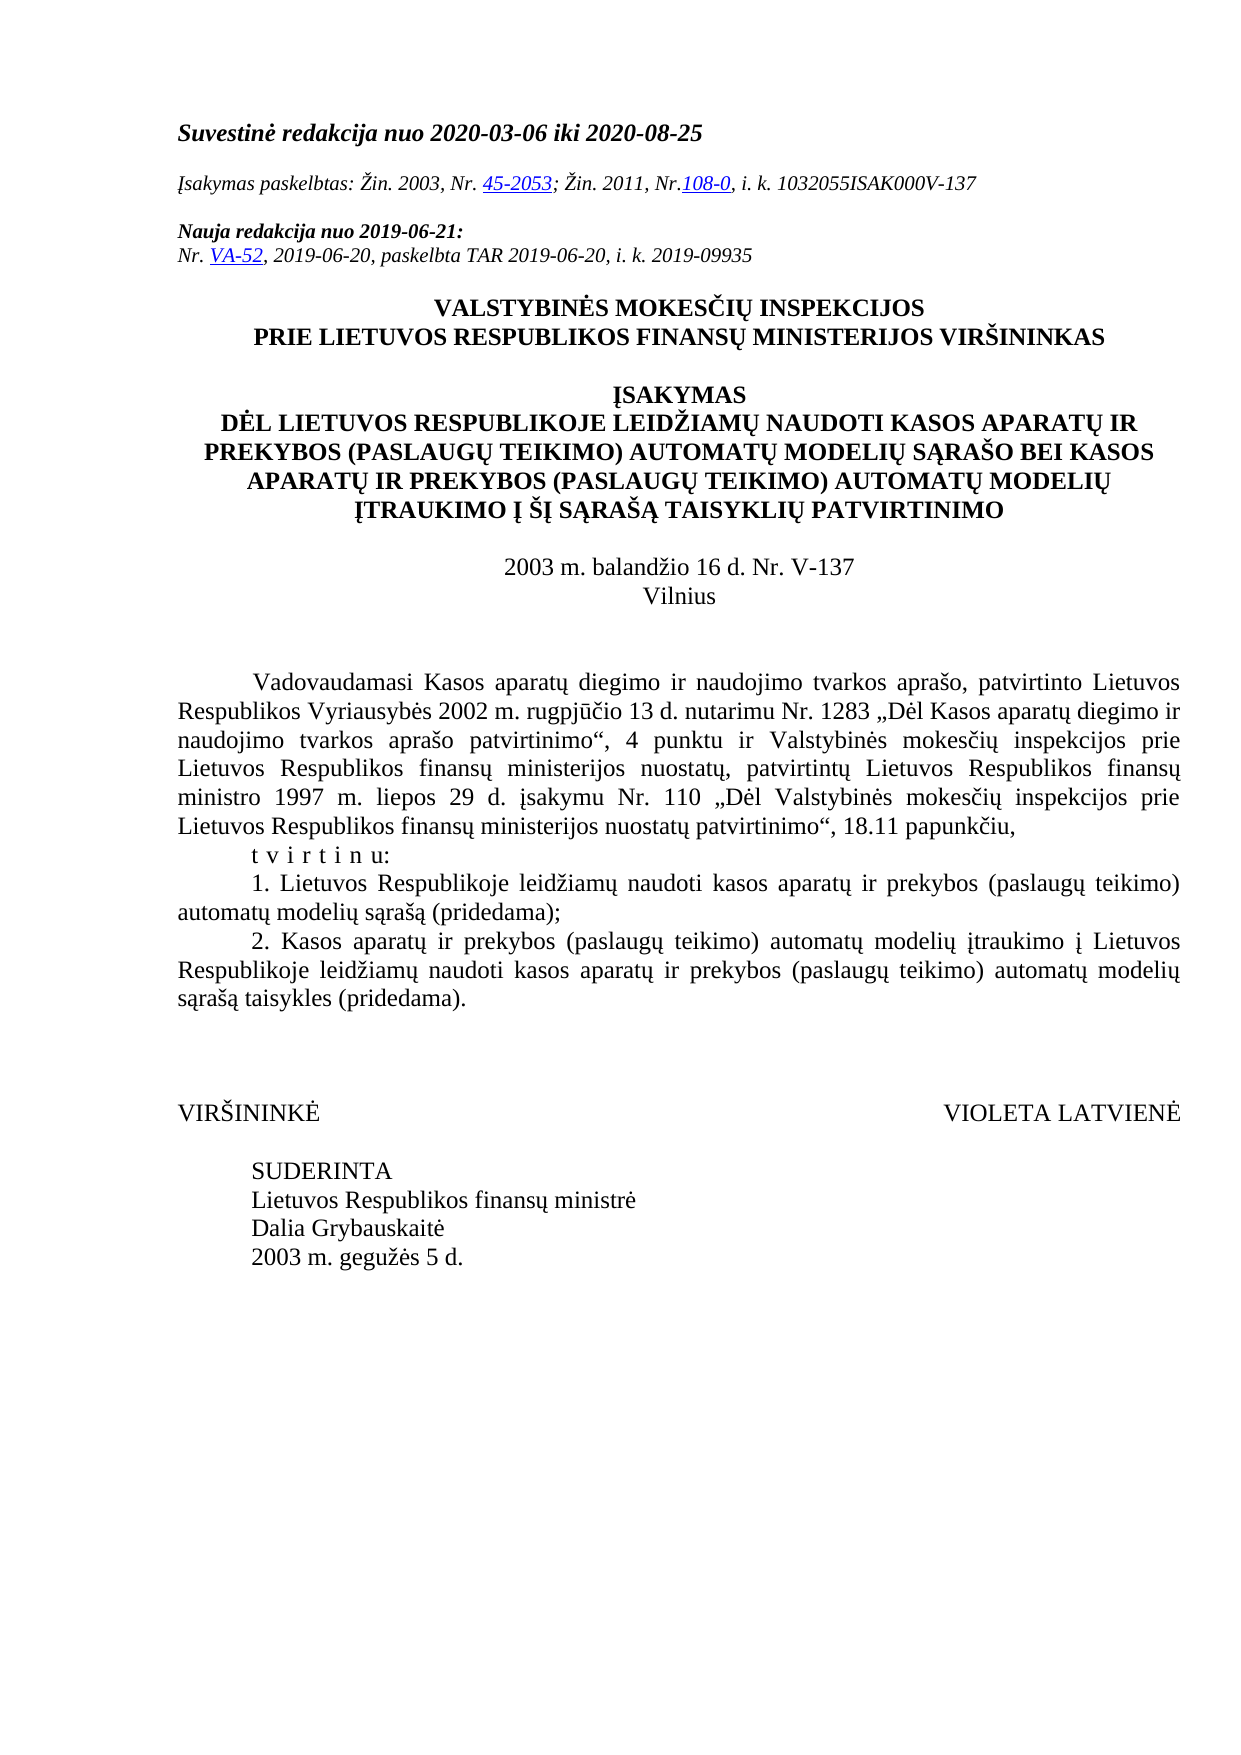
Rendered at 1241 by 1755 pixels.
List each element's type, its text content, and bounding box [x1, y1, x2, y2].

text Suvestinė redakcija nuo 2020-03-06 iki 2020-08-25 [177, 118, 1181, 147]
text DĖL LIETUVOS RESPUBLIKOJE LEIDŽIAMŲ NAUDOTI KASOS APARATŲ IR PREKYBOS (PASLAUGŲ TEIKIMO) AUTOMATŲ MODELIŲ SĄRAŠO BEI KASOS APARATŲ IR PREKYBOS (PASLAUGŲ TEIKIMO) AUTOMATŲ MODELIŲ ĮTRAUKIMO Į ŠĮ SĄRAŠĄ TAISYKLIŲ PATVIRTINIMO [177, 408, 1181, 523]
text Lietuvos Respublikos finansų ministrė [177, 1185, 1181, 1213]
text ĮSAKYMAS [177, 380, 1181, 408]
text Vadovaudamasi Kasos aparatų diegimo ir naudojimo tvarkos aprašo, patvirtinto Lietuvos Respublikos Vyriausybės 2002 m. rugpjūčio 13 d. nutarimu Nr. 1283 „Dėl Kasos aparatų diegimo ir naudojimo tvarkos aprašo patvirtinimo“, 4 punktu ir Valstybinės mokesčių inspekcijos prie Lietuvos Respublikos finansų ministerijos nuostatų, patvirtintų Lietuvos Respublikos finansų ministro 1997 m. liepos 29 d. įsakymu Nr. 110 „Dėl Valstybinės mokesčių inspekcijos prie Lietuvos Respublikos finansų ministerijos nuostatų patvirtinimo“, 18.11 papunkčiu, [177, 667, 1181, 840]
text VIRŠININKĖ VIOLETA LATVIENĖ [177, 1098, 1181, 1127]
text 1. Lietuvos Respublikoje leidžiamų naudoti kasos aparatų ir prekybos (paslaugų teikimo) automatų modelių sąrašą (pridedama); [177, 868, 1181, 926]
text PRIE LIETUVOS RESPUBLIKOS FINANSŲ MINISTERIJOS VIRŠININKAS [177, 322, 1181, 351]
text 2003 m. balandžio 16 d. Nr. V-137 [177, 552, 1181, 581]
text 2. Kasos aparatų ir prekybos (paslaugų teikimo) automatų modelių įtraukimo į Lietuvos Respublikoje leidžiamų naudoti kasos aparatų ir prekybos (paslaugų teikimo) automatų modelių sąrašą taisykles (pridedama). [177, 926, 1181, 1012]
text SUDERINTA [177, 1156, 1181, 1185]
text 2003 m. gegužės 5 d. [177, 1242, 1181, 1271]
text Vilnius [177, 581, 1181, 610]
text Dalia Grybauskaitė [177, 1213, 1181, 1242]
text Nr. VA-52, 2019-06-20, paskelbta TAR 2019-06-20, i. k. 2019-09935 [177, 243, 1181, 267]
text Įsakymas paskelbtas: Žin. 2003, Nr. 45-2053; Žin. 2011, Nr.108-0, i. k. 1032055ISAK000V-137 [177, 171, 1181, 195]
text Nauja redakcija nuo 2019-06-21: [177, 219, 1181, 243]
text tvirtinu: [215, 840, 1181, 868]
text VALSTYBINĖS MOKESČIŲ INSPEKCIJOS [177, 293, 1181, 322]
